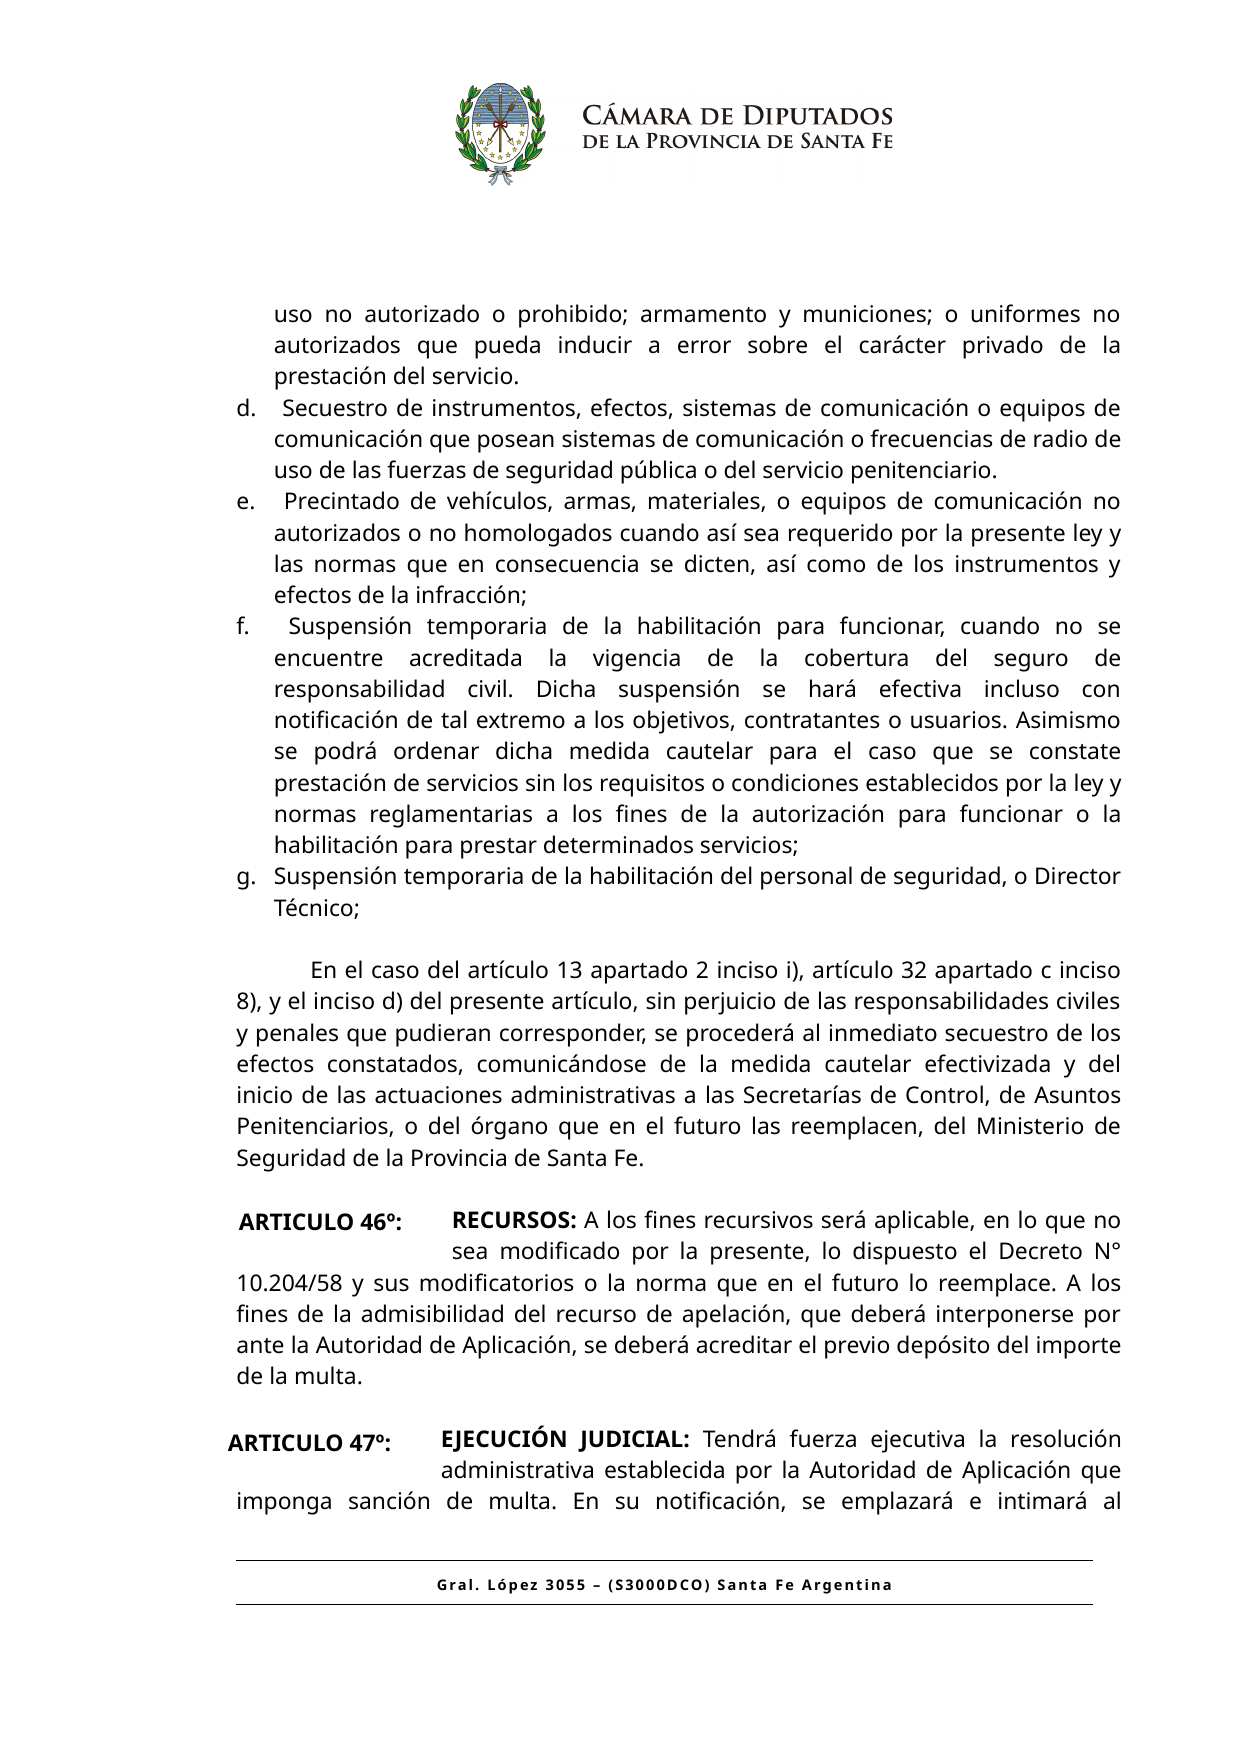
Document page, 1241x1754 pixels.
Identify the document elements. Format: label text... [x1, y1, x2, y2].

list uso no autorizado o prohibido; armamento y municiones; o uniformes no autorizados que pueda inducir a error sobre el carácter privado de la prestación del servicio. [236, 298, 1122, 392]
list Suspensión temporaria de la habilitación del personal de seguridad, o Director Técnico; [236, 860, 1122, 923]
list Secuestro de instrumentos, efectos, sistemas de comunicación o equipos de comunicación que posean sistemas de comunicación o frecuencias de radio de uso de las fuerzas de seguridad pública o del servicio penitenciario. [236, 392, 1122, 485]
text ARTICULO 47º: [228, 1427, 426, 1454]
text RECURSOS: A los ﬁnes recursivos será aplicable, en lo que no sea modiﬁcado por la presente, lo dispuesto el Decreto N° 10.204/58 y sus modiﬁcatorios o la norma que en el futuro lo reemplace. A los ﬁnes de la admisibilidad del recurso de apelación, que deberá interponerse por ante la Autoridad de Aplicación, se deberá acreditar el previo depósito del importe de la multa. [236, 1204, 1122, 1392]
list Suspensión temporaria de la habilitación para funcionar, cuando no se encuentre acreditada la vigencia de la cobertura del seguro de responsabilidad civil. Dicha suspensión se hará efectiva incluso con notificación de tal extremo a los objetivos, contratantes o usuarios. Asimismo se podrá ordenar dicha medida cautelar para el caso que se constate prestación de servicios sin los requisitos o condiciones establecidos por la ley y normas reglamentarias a los ﬁnes de la autorización para funcionar o la habilitación para prestar determinados servicios; [236, 610, 1122, 860]
text En el caso del artículo 13 apartado 2 inciso i), artículo 32 apartado c inciso 8), y el inciso d) del presente artículo, sin perjuicio de las responsabilidades civiles y penales que pudieran corresponder, se procederá al inmediato secuestro de los efectos constatados, comunicándose de la medida cautelar efectivizada y del inicio de las actuaciones administrativas a las Secretarías de Control, de Asuntos Penitenciarios, o del órgano que en el futuro las reemplacen, del Ministerio de Seguridad de la Provincia de Santa Fe. [236, 954, 1122, 1173]
list Precintado de vehículos, armas, materiales, o equipos de comunicación no autorizados o no homologados cuando así sea requerido por la presente ley y las normas que en consecuencia se dicten, así como de los instrumentos y efectos de la infracción; [236, 485, 1122, 610]
picture [455, 83, 893, 186]
text ARTICULO 46º: [238, 1206, 437, 1233]
text EJECUCIÓN JUDICIAL: Tendrá fuerza ejecutiva la resolución administrativa establecida por la Autoridad de Aplicación que imponga sanción de multa. En su notiﬁcación, se emplazará e intimará al sancionado a que haga efectivo su importe en el plazo perentorio de treinta (30) días hábiles, consignando el mismo en una cuenta abierta al efecto en el Nuevo Banco de Santa Fe S.A.- Vencido el plazo, las multas devengarán un interés, desde la fecha de vencimiento y hasta la fecha de efectivo pago, equivalente a la tasa activa promedio mensual del Nuevo Banco de Santa Fe S.A., sumada. [236, 1423, 1122, 1517]
